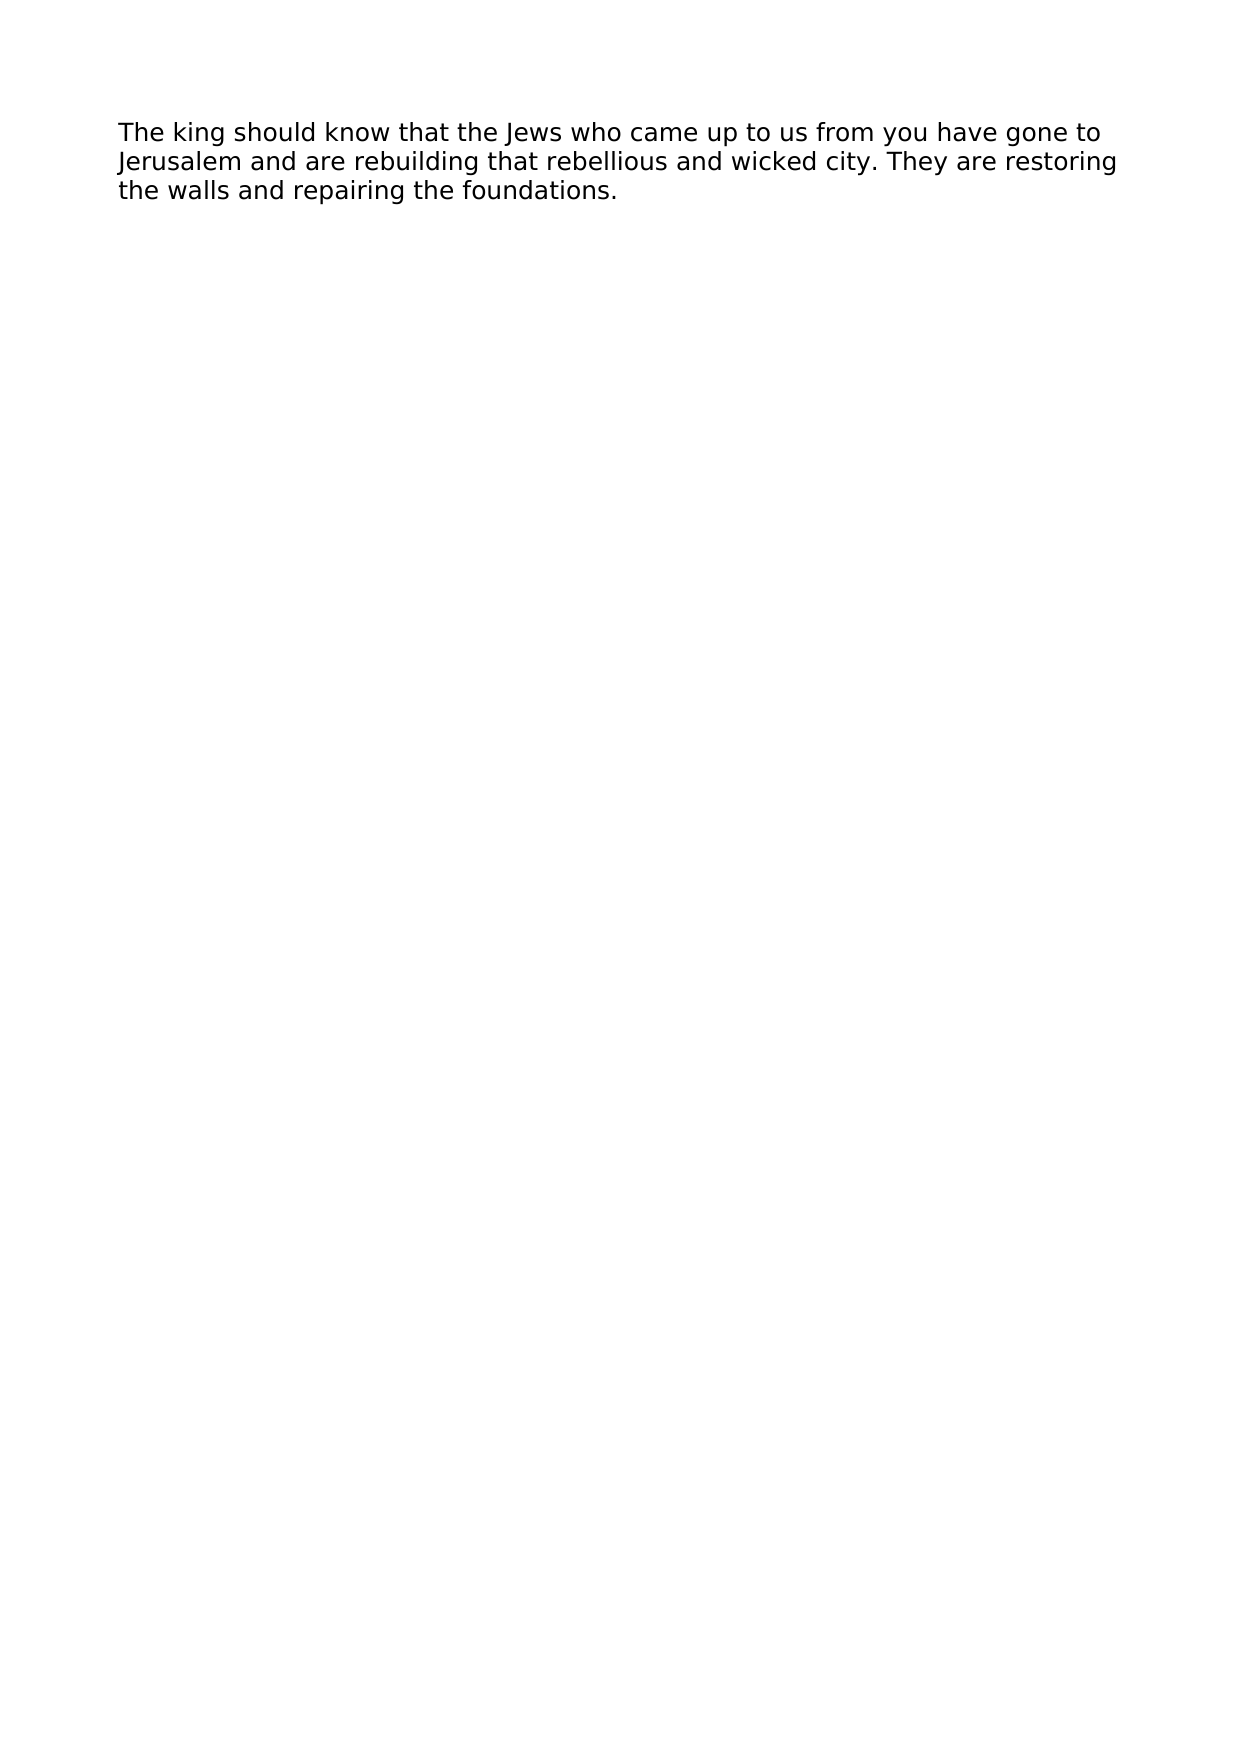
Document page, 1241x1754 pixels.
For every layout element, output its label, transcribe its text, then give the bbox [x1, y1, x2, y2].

text The king should know that the Jews who came up to us from you have gone to Jerusalem and are rebuilding that rebellious and wicked city. They are restoring the walls and repairing the foundations. [118, 118, 1122, 206]
